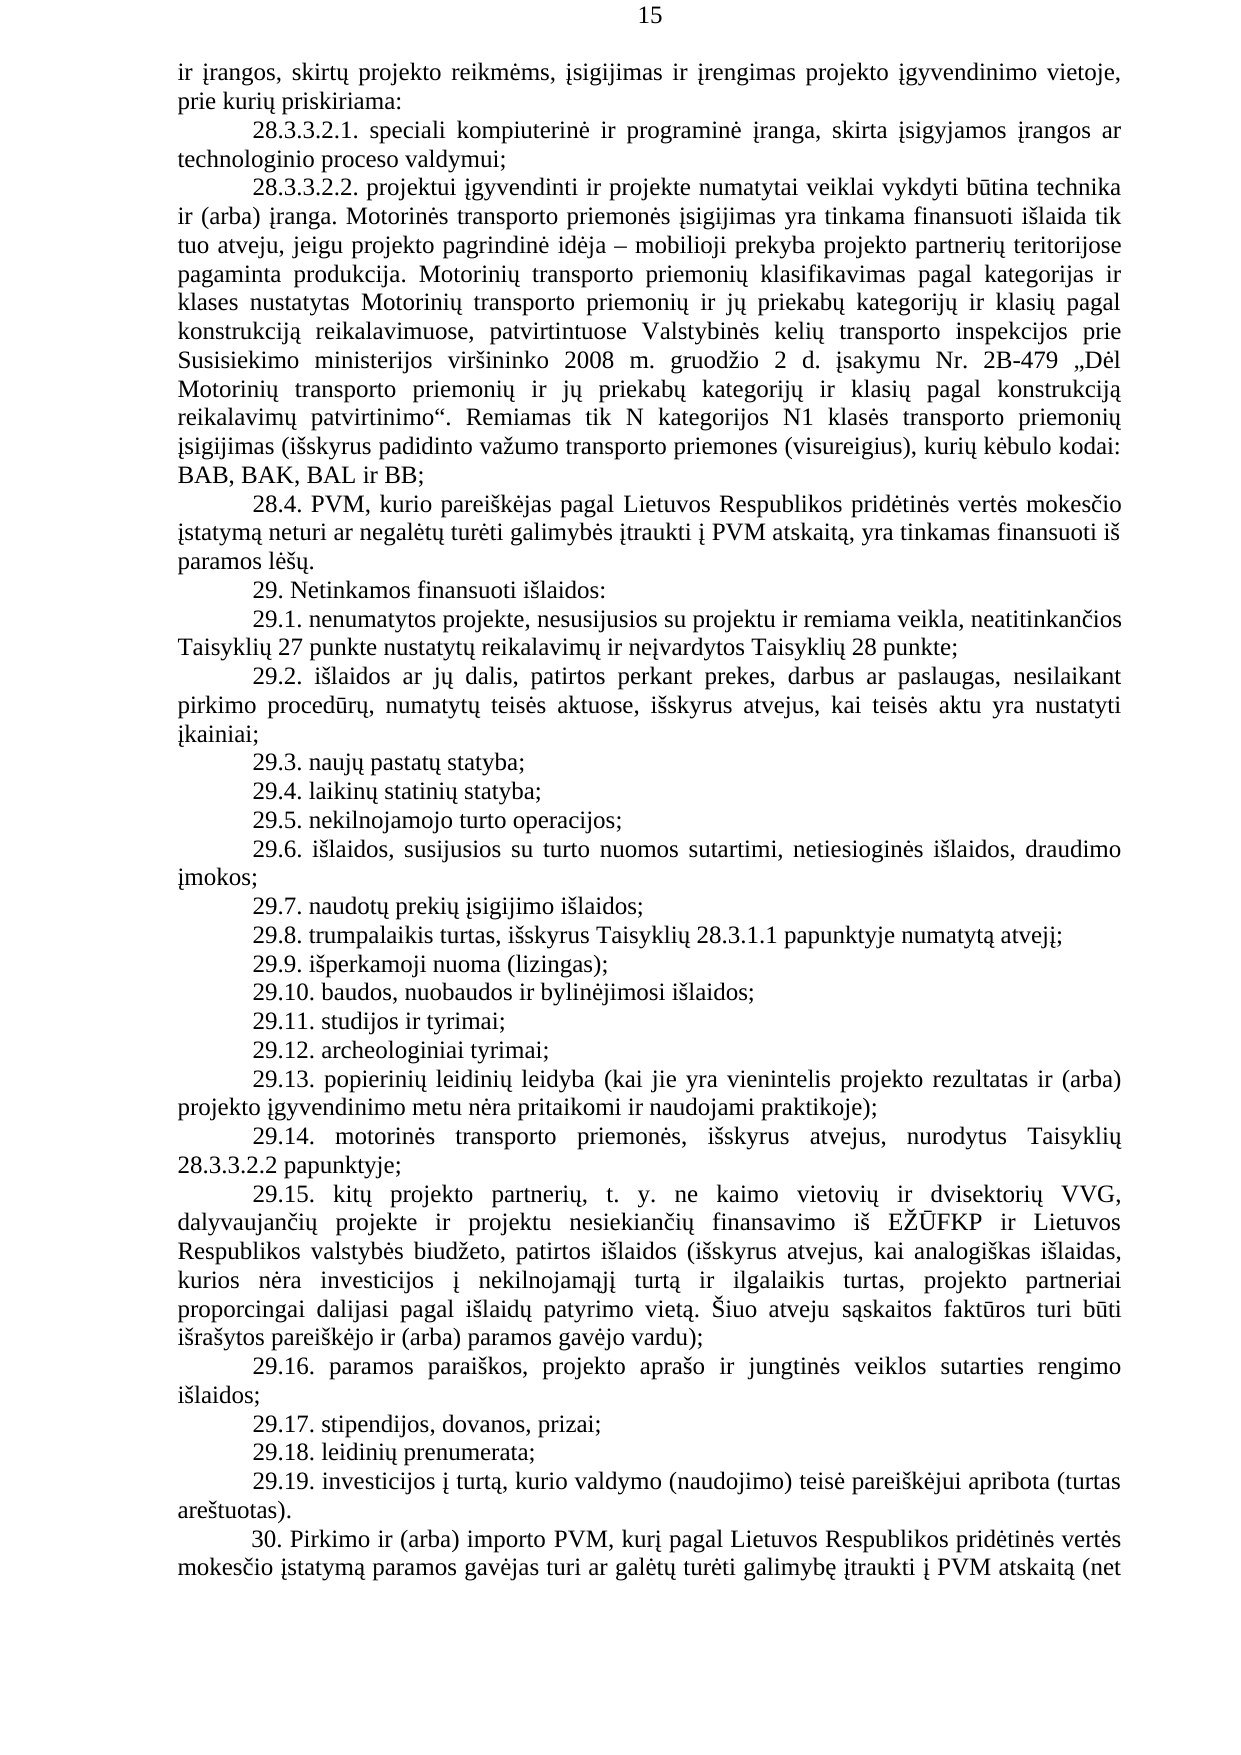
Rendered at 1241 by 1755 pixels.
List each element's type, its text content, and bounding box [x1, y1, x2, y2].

text 29.12. archeologiniai tyrimai; [177, 1035, 1122, 1064]
text 29.2. išlaidos ar jų dalis, patirtos perkant prekes, darbus ar paslaugas, nesilaikant pirkimo procedūrų, numatytų teisės aktuose, išskyrus atvejus, kai teisės aktu yra nustatyti įkainiai; [177, 661, 1122, 747]
text 29.8. trumpalaikis turtas, išskyrus Taisyklių 28.3.1.1 papunktyje numatytą atvejį; [177, 920, 1122, 949]
text 29.19. investicijos į turtą, kurio valdymo (naudojimo) teisė pareiškėjui apribota (turtas areštuotas). [177, 1466, 1122, 1524]
text ir įrangos, skirtų projekto reikmėms, įsigijimas ir įrengimas projekto įgyvendinimo vietoje, prie kurių priskiriama: [177, 57, 1122, 115]
text 29.14. motorinės transporto priemonės, išskyrus atvejus, nurodytus Taisyklių 28.3.3.2.2 papunktyje; [177, 1121, 1122, 1179]
text 29.6. išlaidos, susijusios su turto nuomos sutartimi, netiesioginės išlaidos, draudimo įmokos; [177, 834, 1122, 891]
text 29.11. studijos ir tyrimai; [177, 1006, 1122, 1035]
text 28.3.3.2.2. projektui įgyvendinti ir projekte numatytai veiklai vykdyti būtina technika ir (arba) įranga. Motorinės transporto priemonės įsigijimas yra tinkama finansuoti išlaida tik tuo atveju, jeigu projekto pagrindinė idėja – mobilioji prekyba projekto partnerių teritorijose pagaminta produkcija. Motorinių transporto priemonių klasifikavimas pagal kategorijas ir klases nustatytas Motorinių transporto priemonių ir jų priekabų kategorijų ir klasių pagal konstrukciją reikalavimuose, patvirtintuose Valstybinės kelių transporto inspekcijos prie Susisiekimo ministerijos viršininko 2008 m. gruodžio 2 d. įsakymu Nr. 2B-479 „Dėl Motorinių transporto priemonių ir jų priekabų kategorijų ir klasių pagal konstrukciją reikalavimų patvirtinimo“. Remiamas tik N kategorijos N1 klasės transporto priemonių įsigijimas (išskyrus padidinto važumo transporto priemones (visureigius), kurių kėbulo kodai: BAB, BAK, BAL ir BB; [177, 172, 1122, 489]
text 29.7. naudotų prekių įsigijimo išlaidos; [177, 891, 1122, 920]
text 29.18. leidinių prenumerata; [177, 1437, 1122, 1466]
text 29.16. paramos paraiškos, projekto aprašo ir jungtinės veiklos sutarties rengimo išlaidos; [177, 1351, 1122, 1409]
text 29.10. baudos, nuobaudos ir bylinėjimosi išlaidos; [177, 977, 1122, 1006]
text 29.15. kitų projekto partnerių, t. y. ne kaimo vietovių ir dvisektorių VVG, dalyvaujančių projekte ir projektu nesiekiančių finansavimo iš EŽŪFKP ir Lietuvos Respublikos valstybės biudžeto, patirtos išlaidos (išskyrus atvejus, kai analogiškas išlaidas, kurios nėra investicijos į nekilnojamąjį turtą ir ilgalaikis turtas, projekto partneriai proporcingai dalijasi pagal išlaidų patyrimo vietą. Šiuo atveju sąskaitos faktūros turi būti išrašytos pareiškėjo ir (arba) paramos gavėjo vardu); [177, 1179, 1122, 1351]
text 29. Netinkamos finansuoti išlaidos: [177, 575, 1122, 604]
text 29.17. stipendijos, dovanos, prizai; [177, 1409, 1122, 1437]
text 29.5. nekilnojamojo turto operacijos; [177, 805, 1122, 834]
text 29.1. nenumatytos projekte, nesusijusios su projektu ir remiama veikla, neatitinkančios Taisyklių 27 punkte nustatytų reikalavimų ir neįvardytos Taisyklių 28 punkte; [177, 604, 1122, 661]
text 29.4. laikinų statinių statyba; [177, 776, 1122, 805]
text 28.4. PVM, kurio pareiškėjas pagal Lietuvos Respublikos pridėtinės vertės mokesčio įstatymą neturi ar negalėtų turėti galimybės įtraukti į PVM atskaitą, yra tinkamas finansuoti iš paramos lėšų. [177, 489, 1122, 575]
text 28.3.3.2.1. speciali kompiuterinė ir programinė įranga, skirta įsigyjamos įrangos ar technologinio proceso valdymui; [177, 115, 1122, 172]
text 30. Pirkimo ir (arba) importo PVM, kurį pagal Lietuvos Respublikos pridėtinės vertės mokesčio įstatymą paramos gavėjas turi ar galėtų turėti galimybę įtraukti į PVM atskaitą (net [177, 1524, 1122, 1581]
text 29.13. popierinių leidinių leidyba (kai jie yra vienintelis projekto rezultatas ir (arba) projekto įgyvendinimo metu nėra pritaikomi ir naudojami praktikoje); [177, 1064, 1122, 1121]
text 29.3. naujų pastatų statyba; [177, 747, 1122, 776]
text 29.9. išperkamoji nuoma (lizingas); [177, 949, 1122, 977]
